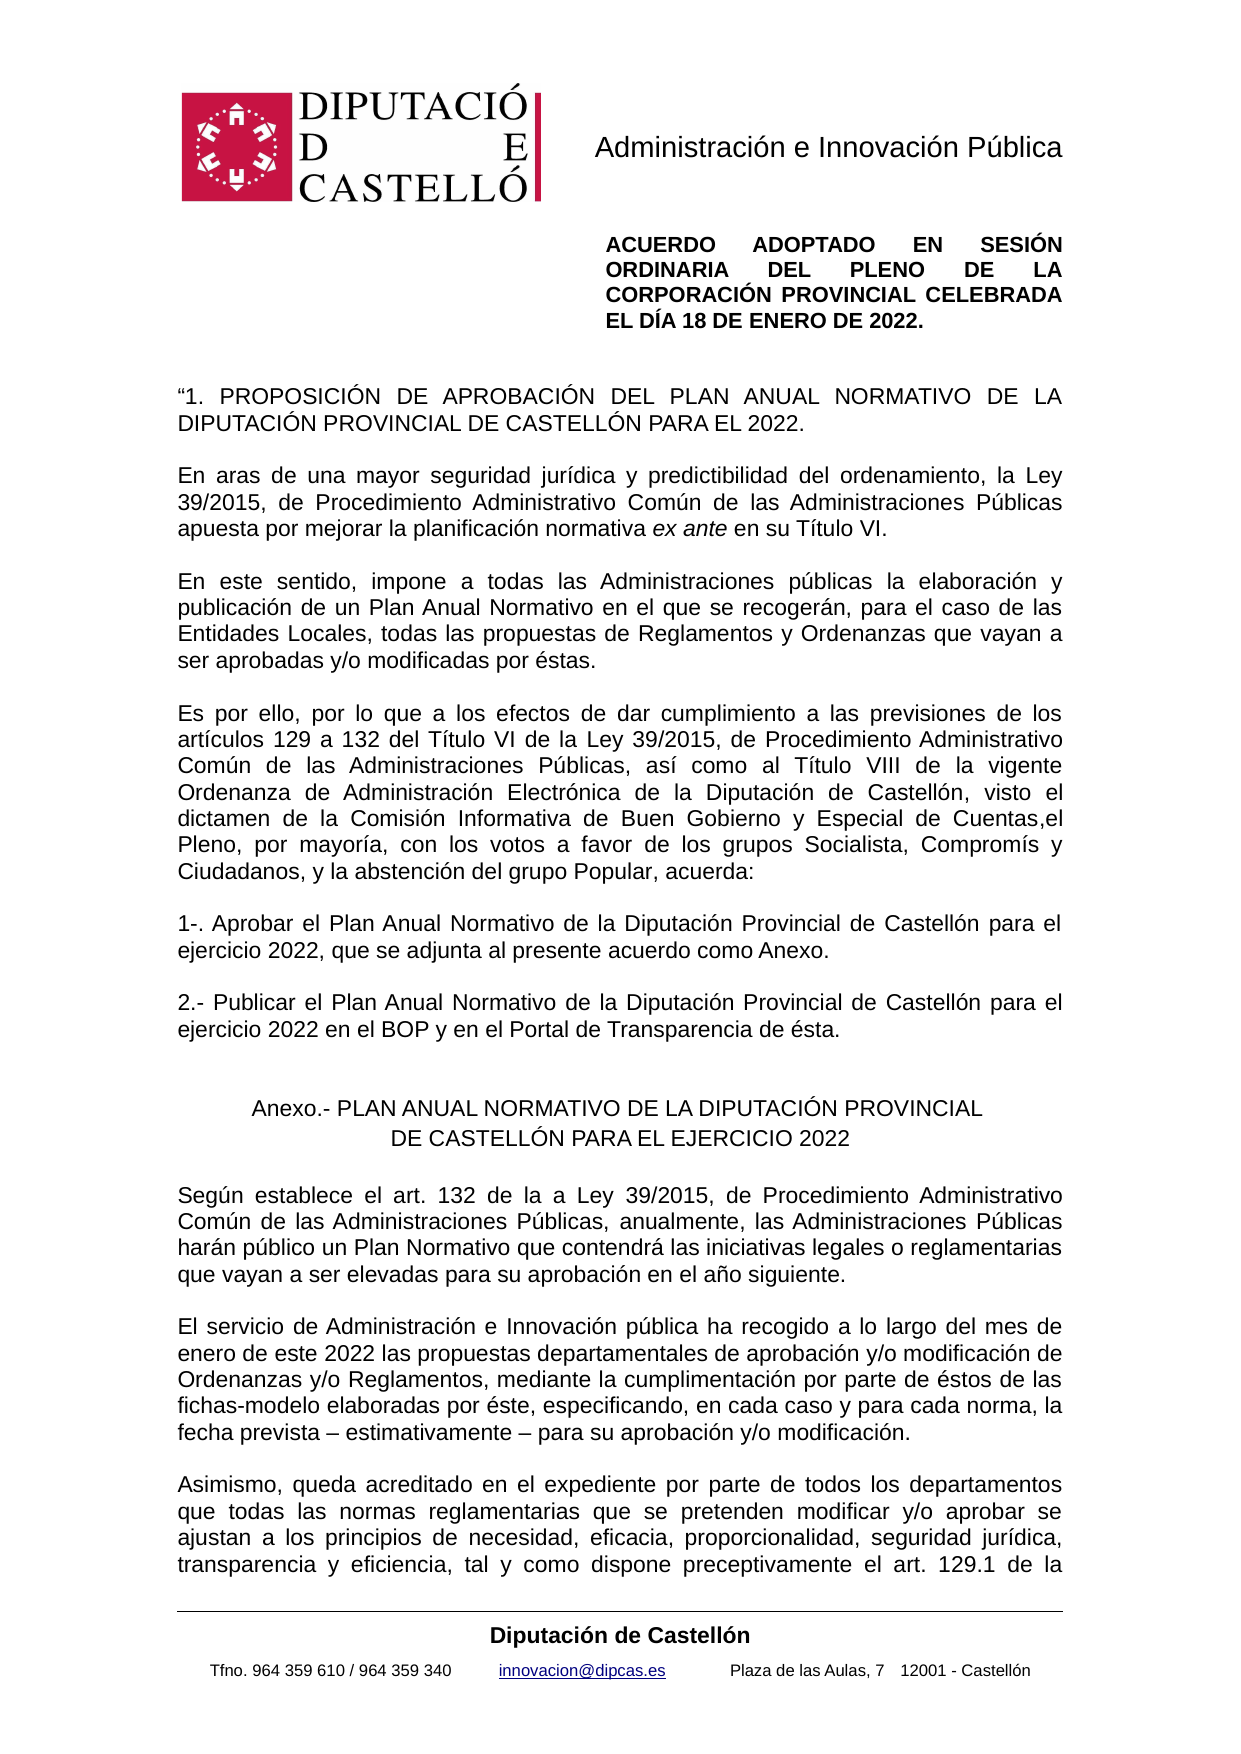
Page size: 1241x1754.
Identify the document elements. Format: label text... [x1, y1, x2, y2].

text “1. PROPOSICIÓN DE APROBACIÓN DEL PLAN ANUAL NORMATIVO DE LA DIPUTACIÓN PROVINCIAL DE CASTELLÓN PARA EL 2022. [177, 383, 1063, 436]
text Asimismo, queda acreditado en el expediente por parte de todos los departamentos que todas las normas reglamentarias que se pretenden modificar y/o aprobar se ajustan a los principios de necesidad, eficacia, proporcionalidad, seguridad jurídica, transparencia y eficiencia, tal y como dispone preceptivamente el art. 129.1 de la [177, 1471, 1063, 1577]
text Según establece el art. 132 de la a Ley 39/2015, de Procedimiento Administrativo Común de las Administraciones Públicas, anualmente, las Administraciones Públicas harán público un Plan Normativo que contendrá las iniciativas legales o reglamentarias que vayan a ser elevadas para su aprobación en el año siguiente. [177, 1182, 1063, 1287]
text 2.- Publicar el Plan Anual Normativo de la Diputación Provincial de Castellón para el ejercicio 2022 en el BOP y en el Portal de Transparencia de ésta. [177, 989, 1063, 1042]
text DE CASTELLÓN PARA EL EJERCICIO 2022 [177, 1125, 1063, 1151]
text En aras de una mayor seguridad jurídica y predictibilidad del ordenamiento, la Ley 39/2015, de Procedimiento Administrativo Común de las Administraciones Públicas apuesta por mejorar la planificación normativa ex ante en su Título VI. [177, 462, 1063, 541]
picture [181, 83, 541, 202]
text ACUERDO ADOPTADO EN SESIÓN ORDINARIA DEL PLENO DE LA CORPORACIÓN PROVINCIAL CELEBRADA EL DÍA 18 DE ENERO DE 2022. [605, 232, 1063, 333]
text Anexo.- PLAN ANUAL NORMATIVO DE LA DIPUTACIÓN PROVINCIAL [177, 1095, 1063, 1121]
text El servicio de Administración e Innovación pública ha recogido a lo largo del mes de enero de este 2022 las propuestas departamentales de aprobación y/o modificación de Ordenanzas y/o Reglamentos, mediante la cumplimentación por parte de éstos de las fichas-modelo elaboradas por éste, especificando, en cada caso y para cada norma, la fecha prevista – estimativamente – para su aprobación y/o modificación. [177, 1313, 1063, 1445]
text Es por ello, por lo que a los efectos de dar cumplimiento a las previsiones de los artículos 129 a 132 del Título VI de la Ley 39/2015, de Procedimiento Administrativo Común de las Administraciones Públicas, así como al Título VIII de la vigente Ordenanza de Administración Electrónica de la Diputación de Castellón, visto el dictamen de la Comisión Informativa de Buen Gobierno y Especial de Cuentas,el Pleno, por mayoría, con los votos a favor de los grupos Socialista, Compromís y Ciudadanos, y la abstención del grupo Popular, acuerda: [177, 699, 1063, 884]
text 1-. Aprobar el Plan Anual Normativo de la Diputación Provincial de Castellón para el ejercicio 2022, que se adjunta al presente acuerdo como Anexo. [177, 910, 1063, 963]
text En este sentido, impone a todas las Administraciones públicas la elaboración y publicación de un Plan Anual Normativo en el que se recogerán, para el caso de las Entidades Locales, todas las propuestas de Reglamentos y Ordenanzas que vayan a ser aprobadas y/o modificadas por éstas. [177, 568, 1063, 673]
